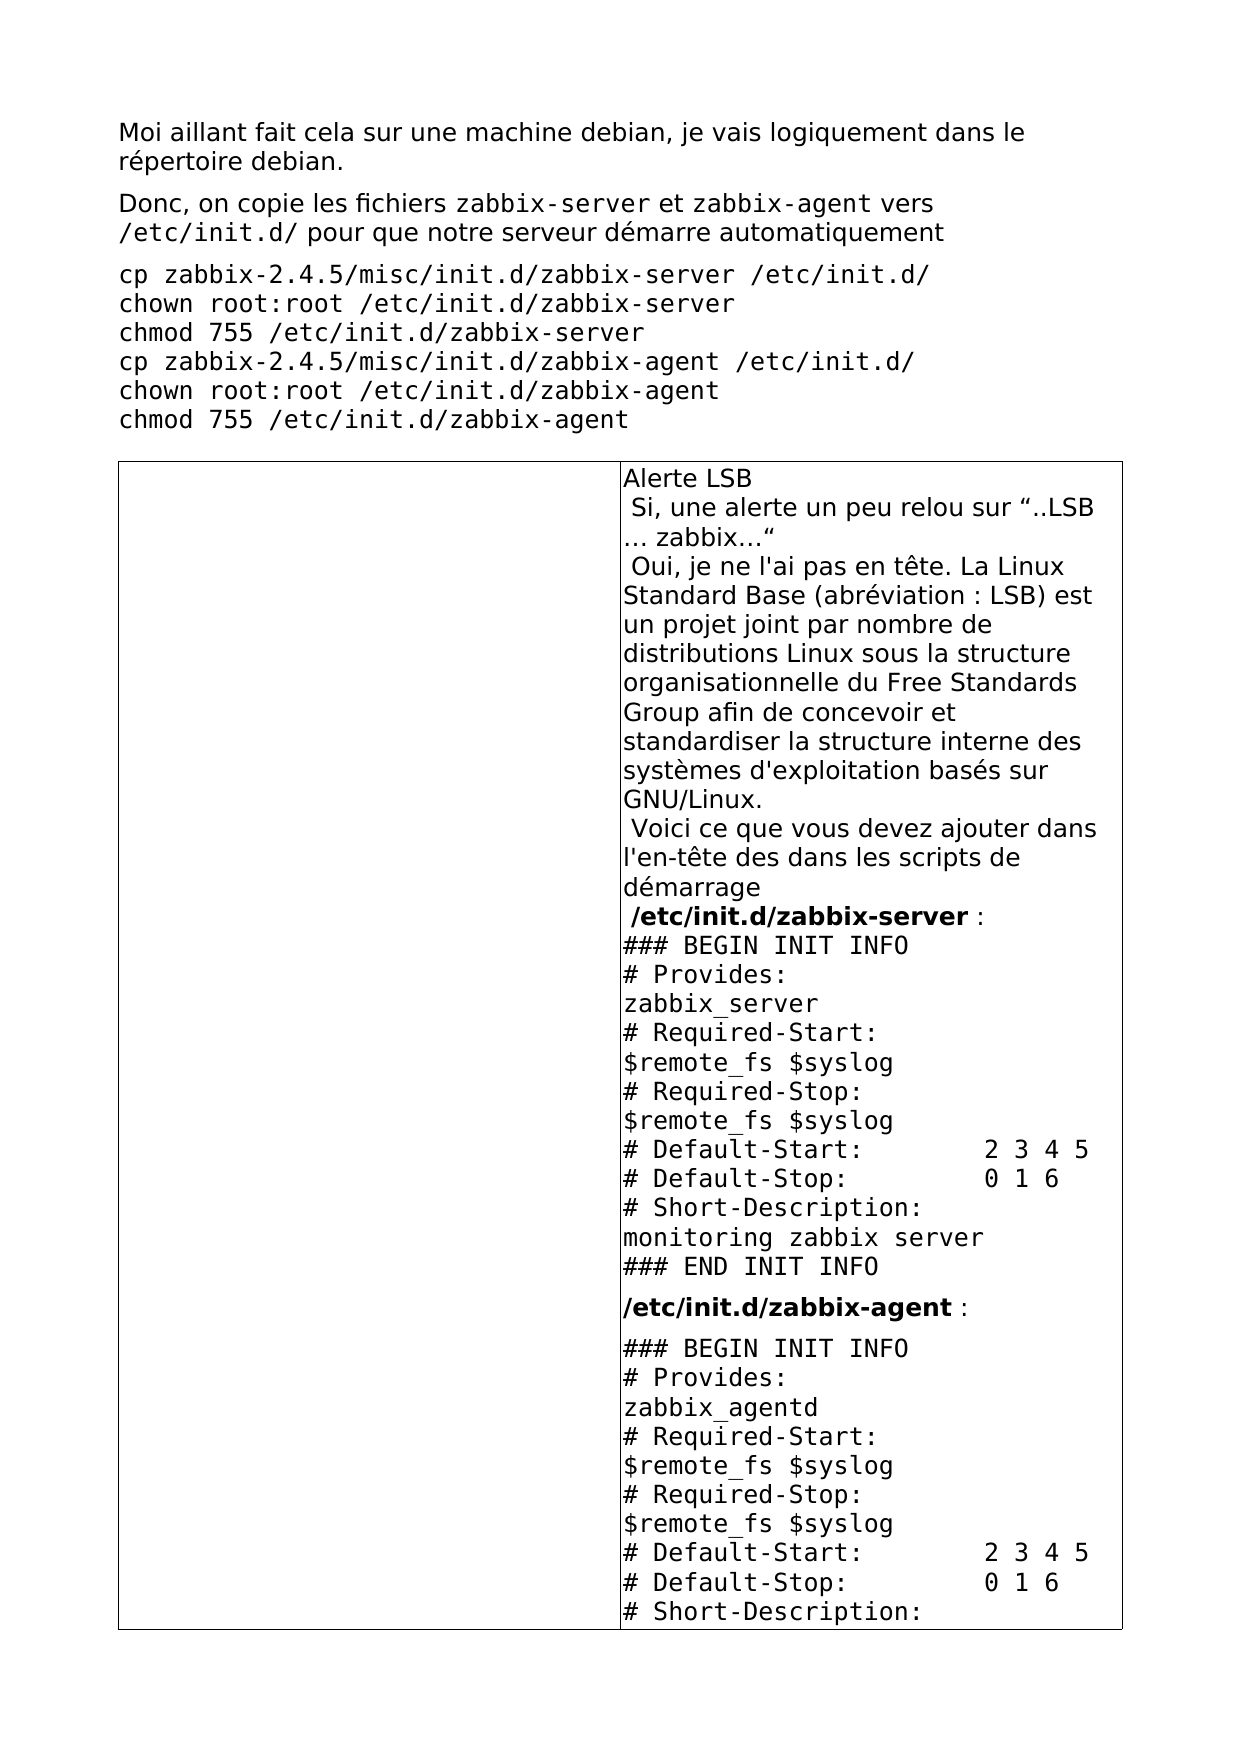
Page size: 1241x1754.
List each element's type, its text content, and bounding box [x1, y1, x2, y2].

table_header Alerte LSB Si, une alerte un peu relou sur “..LSB … zabbix…“ Oui, je ne l'ai pas en tête. La Linux Standard Base (abréviation : LSB) est un projet joint par nombre de distributions Linux sous la structure organisationnelle du Free Standards Group afin de concevoir et standardiser la structure interne des systèmes d'exploitation basés sur GNU/Linux. Voici ce que vous devez ajouter dans l'en-tête des dans les scripts de démarrage /etc/init.d/zabbix-server : ### BEGIN INIT INFO # Provides: zabbix_server # Required-Start: $remote_fs $syslog # Required-Stop: $remote_fs $syslog # Default-Start: 2 3 4 5 # Default-Stop: 0 1 6 # Short-Description: monitoring zabbix server ### END INIT INFO /etc/init.d/zabbix-agent : ### BEGIN INIT INFO # Provides: zabbix_agentd # Required-Start: $remote_fs $syslog # Required-Stop: $remote_fs $syslog # Default-Start: 2 3 4 5 # Default-Stop: 0 1 6 # Short-Description: [621, 462, 1122, 1629]
text cp zabbix-2.4.5/misc/init.d/zabbix-server /etc/init.d/ chown root:root /etc/init.d/zabbix-server chmod 755 /etc/init.d/zabbix-server cp zabbix-2.4.5/misc/init.d/zabbix-agent /etc/init.d/ chown root:root /etc/init.d/zabbix-agent chmod 755 /etc/init.d/zabbix-agent [118, 260, 1122, 435]
table_header [119, 462, 620, 1629]
text Moi aillant fait cela sur une machine debian, je vais logiquement dans le répertoire debian. [118, 118, 1122, 176]
text Donc, on copie les fichiers zabbix-server et zabbix-agent vers /etc/init.d/ pour que notre serveur démarre automatiquement [118, 189, 1122, 247]
